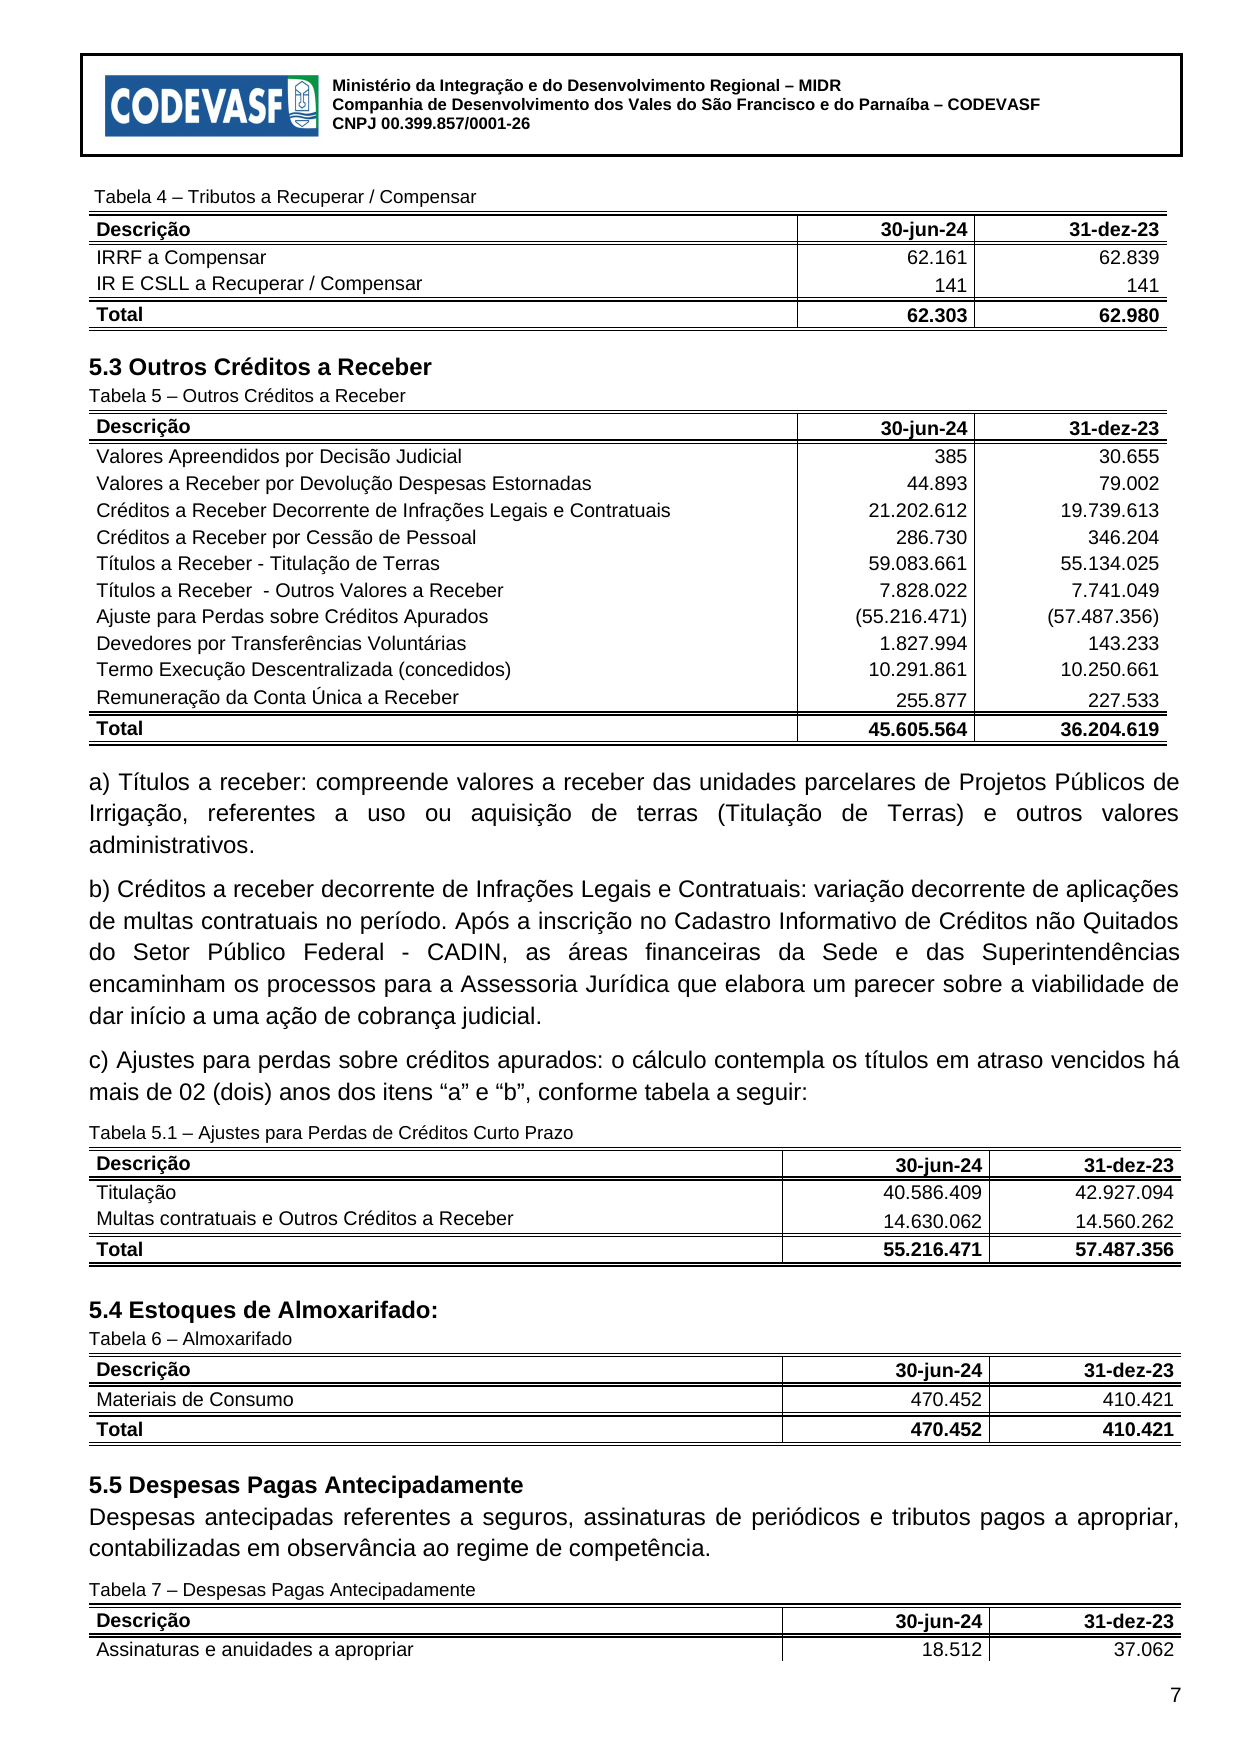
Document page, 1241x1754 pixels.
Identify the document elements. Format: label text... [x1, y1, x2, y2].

table_cell 255.877 [798, 683, 974, 711]
text Tabela 4 – Tributos a Recuperar / Compensar [89, 186, 1181, 208]
picture [99, 69, 325, 145]
table_cell 36.204.619 [975, 716, 1167, 741]
table_cell 346.204 [975, 524, 1167, 550]
table_header 30-jun-24 [783, 1608, 989, 1633]
table_cell 385 [798, 444, 974, 469]
table_cell 59.083.661 [798, 550, 974, 577]
table_cell 79.002 [975, 469, 1167, 497]
table_cell Valores Apreendidos por Decisão Judicial [89, 444, 797, 469]
table_cell 19.739.613 [975, 497, 1167, 524]
table_cell (55.216.471) [798, 603, 974, 630]
table_cell 42.927.094 [990, 1181, 1181, 1204]
table_header 31-dez-23 [975, 216, 1167, 241]
table_cell 55.216.471 [783, 1237, 989, 1262]
table_cell Créditos a Receber Decorrente de Infrações Legais e Contratuais [89, 497, 797, 524]
table_header Descrição [89, 414, 797, 439]
table_cell 62.980 [975, 302, 1167, 326]
table_header 30-jun-24 [783, 1151, 989, 1176]
text a) Títulos a receber: compreende valores a receber das unidades parcelares de Projetos Públicos de Irrigação, referentes a uso ou aquisição de terras (Titulação de Terras) e outros valores administrativos. [89, 767, 1181, 858]
table_cell IR E CSLL a Recuperar / Compensar [89, 269, 797, 297]
text 5.3 Outros Créditos a Receber [89, 353, 1181, 381]
table_cell 141 [798, 269, 974, 297]
table_cell IRRF a Compensar [89, 245, 797, 269]
table_cell 37.062 [990, 1638, 1181, 1661]
table_cell 55.134.025 [975, 550, 1167, 577]
table_cell 57.487.356 [990, 1237, 1181, 1262]
table_cell Titulação [89, 1181, 782, 1204]
table_cell 7.741.049 [975, 577, 1167, 603]
table_cell Multas contratuais e Outros Créditos a Receber [89, 1204, 782, 1232]
table_cell Total [89, 302, 797, 326]
text Tabela 6 – Almoxarifado [89, 1328, 1181, 1349]
table_cell Total [89, 1237, 782, 1262]
table_cell 227.533 [975, 683, 1167, 711]
table_cell 21.202.612 [798, 497, 974, 524]
table_header 30-jun-24 [798, 216, 974, 241]
table_header 31-dez-23 [990, 1608, 1181, 1633]
table_header 31-dez-23 [990, 1151, 1181, 1176]
table_header Descrição [89, 1357, 782, 1382]
table_cell (57.487.356) [975, 603, 1167, 630]
table_cell Total [89, 1417, 782, 1441]
table_header Descrição [89, 1608, 782, 1633]
table_cell Títulos a Receber - Titulação de Terras [89, 550, 797, 577]
text Tabela 5 – Outros Créditos a Receber [89, 385, 1181, 406]
table_cell 14.630.062 [783, 1204, 989, 1232]
text Tabela 7 – Despesas Pagas Antecipadamente [89, 1578, 1181, 1600]
table_cell 143.233 [975, 630, 1167, 656]
text Despesas antecipadas referentes a seguros, assinaturas de periódicos e tributos pagos a apropriar, contabilizadas em observância ao regime de competência. [89, 1503, 1181, 1562]
text 5.4 Estoques de Almoxarifado: [89, 1296, 1181, 1323]
table_cell Valores a Receber por Devolução Despesas Estornadas [89, 469, 797, 497]
table_cell 30.655 [975, 444, 1167, 469]
table_cell 470.452 [783, 1417, 989, 1441]
table_cell 18.512 [783, 1638, 989, 1661]
table_cell 45.605.564 [798, 716, 974, 741]
table_cell Remuneração da Conta Única a Receber [89, 683, 797, 711]
table_cell Materiais de Consumo [89, 1387, 782, 1412]
table_cell 410.421 [990, 1387, 1181, 1412]
text Tabela 5.1 – Ajustes para Perdas de Créditos Curto Prazo [89, 1122, 1181, 1143]
table_cell 10.291.861 [798, 656, 974, 683]
table_header Descrição [89, 216, 797, 241]
table_header Descrição [89, 1151, 782, 1176]
table_cell Total [89, 716, 797, 741]
table_header 31-dez-23 [990, 1357, 1181, 1382]
table_cell 40.586.409 [783, 1181, 989, 1204]
table_cell 14.560.262 [990, 1204, 1181, 1232]
table_cell Títulos a Receber - Outros Valores a Receber [89, 577, 797, 603]
text c) Ajustes para perdas sobre créditos apurados: o cálculo contempla os títulos em atraso vencidos há mais de 02 (dois) anos dos itens “a” e “b”, conforme tabela a seguir: [89, 1046, 1181, 1105]
table_cell 286.730 [798, 524, 974, 550]
table_cell 410.421 [990, 1417, 1181, 1441]
text 5.5 Despesas Pagas Antecipadamente [89, 1471, 1181, 1498]
table_cell Termo Execução Descentralizada (concedidos) [89, 656, 797, 683]
table_cell 141 [975, 269, 1167, 297]
table_cell Ajuste para Perdas sobre Créditos Apurados [89, 603, 797, 630]
table_header 30-jun-24 [783, 1357, 989, 1382]
text b) Créditos a receber decorrente de Infrações Legais e Contratuais: variação decorrente de aplicações de multas contratuais no período. Após a inscrição no Cadastro Informativo de Créditos não Quitados do Setor Público Federal - CADIN, as áreas financeiras da Sede e das Superintendências encaminham os processos para a Assessoria Jurídica que elabora um parecer sobre a viabilidade de dar início a uma ação de cobrança judicial. [89, 875, 1181, 1029]
table_cell 10.250.661 [975, 656, 1167, 683]
table_cell 62.839 [975, 245, 1167, 269]
table_cell 62.161 [798, 245, 974, 269]
table_cell 7.828.022 [798, 577, 974, 603]
table_cell 470.452 [783, 1387, 989, 1412]
table_header 30-jun-24 [798, 414, 974, 439]
table_cell 62.303 [798, 302, 974, 326]
table_cell Assinaturas e anuidades a apropriar [89, 1638, 782, 1661]
table_header 31-dez-23 [975, 414, 1167, 439]
table_cell Créditos a Receber por Cessão de Pessoal [89, 524, 797, 550]
table_cell Devedores por Transferências Voluntárias [89, 630, 797, 656]
table_cell 1.827.994 [798, 630, 974, 656]
table_cell 44.893 [798, 469, 974, 497]
